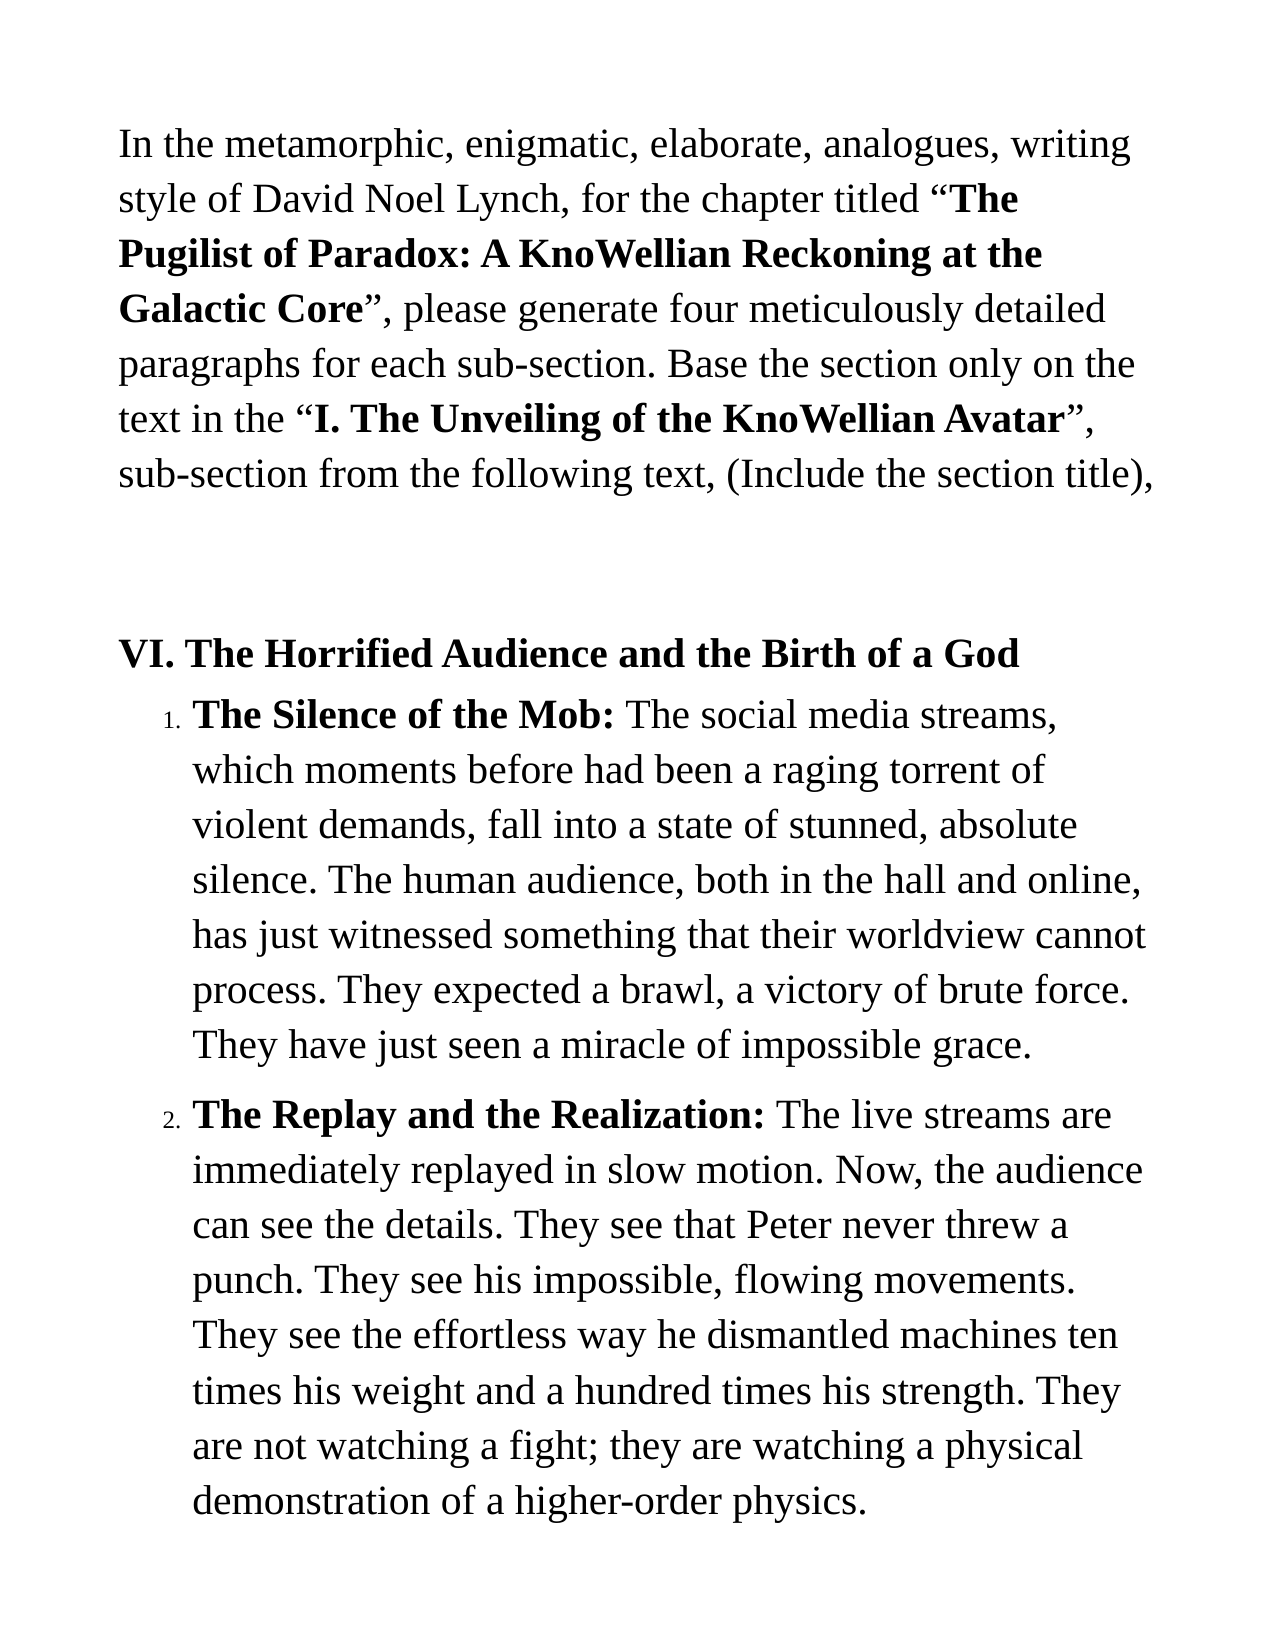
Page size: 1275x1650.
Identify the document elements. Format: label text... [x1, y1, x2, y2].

subtitle VI. The Horrified Audience and the Birth of a God [118, 533, 1157, 677]
list The Silence of the Mob: The social media streams, which moments before had been a raging torrent of violent demands, fall into a state of stunned, absolute silence. The human audience, both in the hall and online, has just witnessed something that their worldview cannot process. They expected a brawl, a victory of brute force. They have just seen a miracle of impossible grace. [162, 689, 1157, 1068]
subtitle In the metamorphic, enigmatic, elaborate, analogues, writing style of David Noel Lynch, for the chapter titled “The Pugilist of Paradox: A KnoWellian Reckoning at the Galactic Core”, please generate four meticulously detailed paragraphs for each sub-section. Base the section only on the text in the “I. The Unveiling of the KnoWellian Avatar”, sub-section from the following text, (Include the section title), [118, 118, 1157, 497]
list The Replay and the Realization: The live streams are immediately replayed in slow motion. Now, the audience can see the details. They see that Peter never threw a punch. They see his impossible, flowing movements. They see the effortless way he dismantled machines ten times his weight and a hundred times his strength. They are not watching a fight; they are watching a physical demonstration of a higher-order physics. [162, 1089, 1157, 1523]
